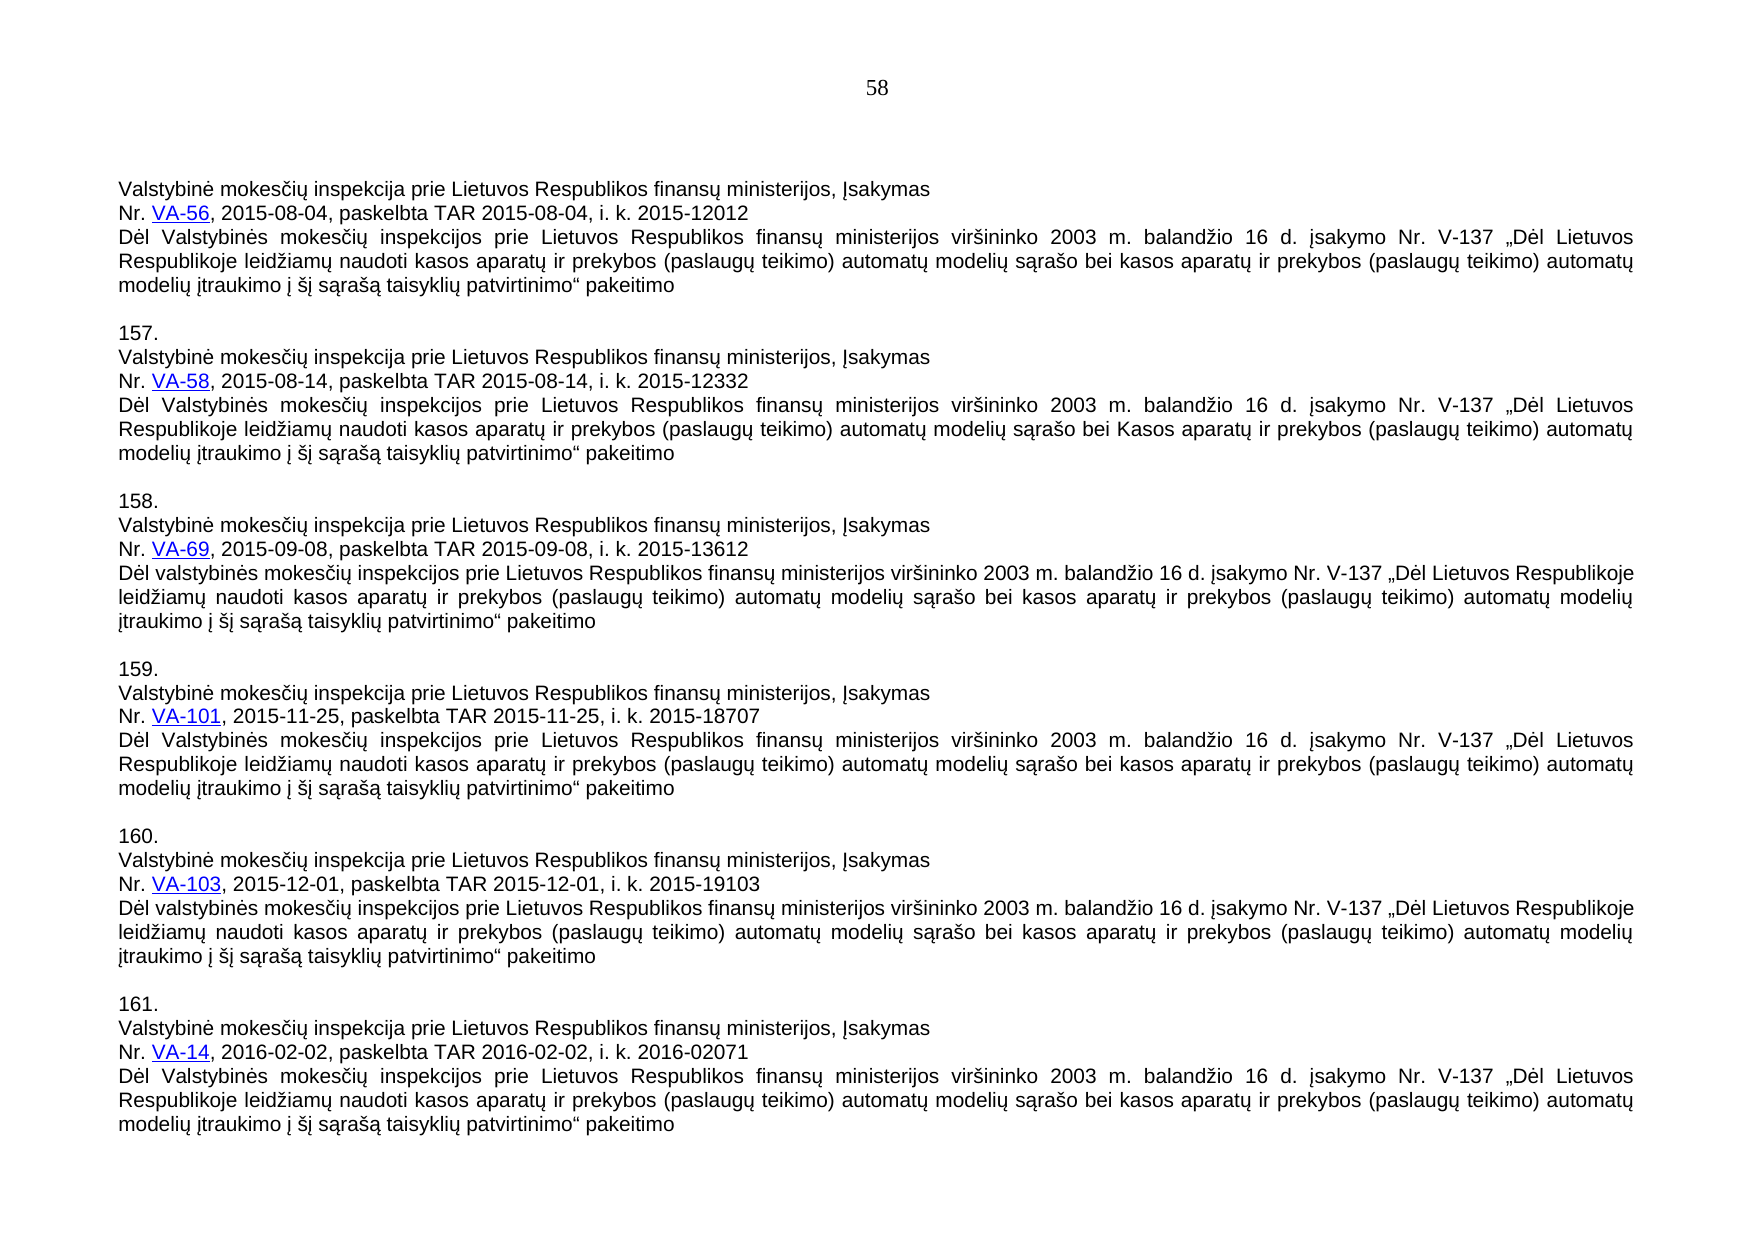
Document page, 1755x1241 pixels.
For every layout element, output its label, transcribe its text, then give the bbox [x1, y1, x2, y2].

text Nr. VA-69, 2015-09-08, paskelbta TAR 2015-09-08, i. k. 2015-13612 [118, 537, 1636, 561]
text Dėl Valstybinės mokesčių inspekcijos prie Lietuvos Respublikos finansų ministerijos viršininko 2003 m. balandžio 16 d. įsakymo Nr. V-137 „Dėl Lietuvos Respublikoje leidžiamų naudoti kasos aparatų ir prekybos (paslaugų teikimo) automatų modelių sąrašo bei kasos aparatų ir prekybos (paslaugų teikimo) automatų modelių įtraukimo į šį sąrašą taisyklių patvirtinimo“ pakeitimo [118, 1064, 1636, 1136]
text Nr. VA-101, 2015-11-25, paskelbta TAR 2015-11-25, i. k. 2015-18707 [118, 704, 1636, 728]
text Nr. VA-103, 2015-12-01, paskelbta TAR 2015-12-01, i. k. 2015-19103 [118, 872, 1636, 896]
text Dėl Valstybinės mokesčių inspekcijos prie Lietuvos Respublikos finansų ministerijos viršininko 2003 m. balandžio 16 d. įsakymo Nr. V-137 „Dėl Lietuvos Respublikoje leidžiamų naudoti kasos aparatų ir prekybos (paslaugų teikimo) automatų modelių sąrašo bei kasos aparatų ir prekybos (paslaugų teikimo) automatų modelių įtraukimo į šį sąrašą taisyklių patvirtinimo“ pakeitimo [118, 728, 1636, 800]
text Valstybinė mokesčių inspekcija prie Lietuvos Respublikos finansų ministerijos, Įsakymas [118, 1016, 1636, 1040]
text Valstybinė mokesčių inspekcija prie Lietuvos Respublikos finansų ministerijos, Įsakymas [118, 177, 1636, 201]
text 157. [118, 321, 1636, 345]
text Dėl Valstybinės mokesčių inspekcijos prie Lietuvos Respublikos finansų ministerijos viršininko 2003 m. balandžio 16 d. įsakymo Nr. V-137 „Dėl Lietuvos Respublikoje leidžiamų naudoti kasos aparatų ir prekybos (paslaugų teikimo) automatų modelių sąrašo bei kasos aparatų ir prekybos (paslaugų teikimo) automatų modelių įtraukimo į šį sąrašą taisyklių patvirtinimo“ pakeitimo [118, 225, 1636, 297]
text Nr. VA-56, 2015-08-04, paskelbta TAR 2015-08-04, i. k. 2015-12012 [118, 201, 1636, 225]
text 160. [118, 824, 1636, 848]
text Dėl Valstybinės mokesčių inspekcijos prie Lietuvos Respublikos finansų ministerijos viršininko 2003 m. balandžio 16 d. įsakymo Nr. V-137 „Dėl Lietuvos Respublikoje leidžiamų naudoti kasos aparatų ir prekybos (paslaugų teikimo) automatų modelių sąrašo bei Kasos aparatų ir prekybos (paslaugų teikimo) automatų modelių įtraukimo į šį sąrašą taisyklių patvirtinimo“ pakeitimo [118, 393, 1636, 465]
text Dėl valstybinės mokesčių inspekcijos prie Lietuvos Respublikos finansų ministerijos viršininko 2003 m. balandžio 16 d. įsakymo Nr. V-137 „Dėl Lietuvos Respublikoje leidžiamų naudoti kasos aparatų ir prekybos (paslaugų teikimo) automatų modelių sąrašo bei kasos aparatų ir prekybos (paslaugų teikimo) automatų modelių įtraukimo į šį sąrašą taisyklių patvirtinimo“ pakeitimo [118, 561, 1636, 632]
text Nr. VA-58, 2015-08-14, paskelbta TAR 2015-08-14, i. k. 2015-12332 [118, 369, 1636, 393]
text Valstybinė mokesčių inspekcija prie Lietuvos Respublikos finansų ministerijos, Įsakymas [118, 513, 1636, 537]
text Valstybinė mokesčių inspekcija prie Lietuvos Respublikos finansų ministerijos, Įsakymas [118, 345, 1636, 369]
text Nr. VA-14, 2016-02-02, paskelbta TAR 2016-02-02, i. k. 2016-02071 [118, 1040, 1636, 1064]
text 159. [118, 656, 1636, 680]
text 158. [118, 489, 1636, 513]
text Valstybinė mokesčių inspekcija prie Lietuvos Respublikos finansų ministerijos, Įsakymas [118, 848, 1636, 872]
text Dėl valstybinės mokesčių inspekcijos prie Lietuvos Respublikos finansų ministerijos viršininko 2003 m. balandžio 16 d. įsakymo Nr. V-137 „Dėl Lietuvos Respublikoje leidžiamų naudoti kasos aparatų ir prekybos (paslaugų teikimo) automatų modelių sąrašo bei kasos aparatų ir prekybos (paslaugų teikimo) automatų modelių įtraukimo į šį sąrašą taisyklių patvirtinimo“ pakeitimo [118, 896, 1636, 968]
text Valstybinė mokesčių inspekcija prie Lietuvos Respublikos finansų ministerijos, Įsakymas [118, 680, 1636, 704]
text 161. [118, 992, 1636, 1016]
